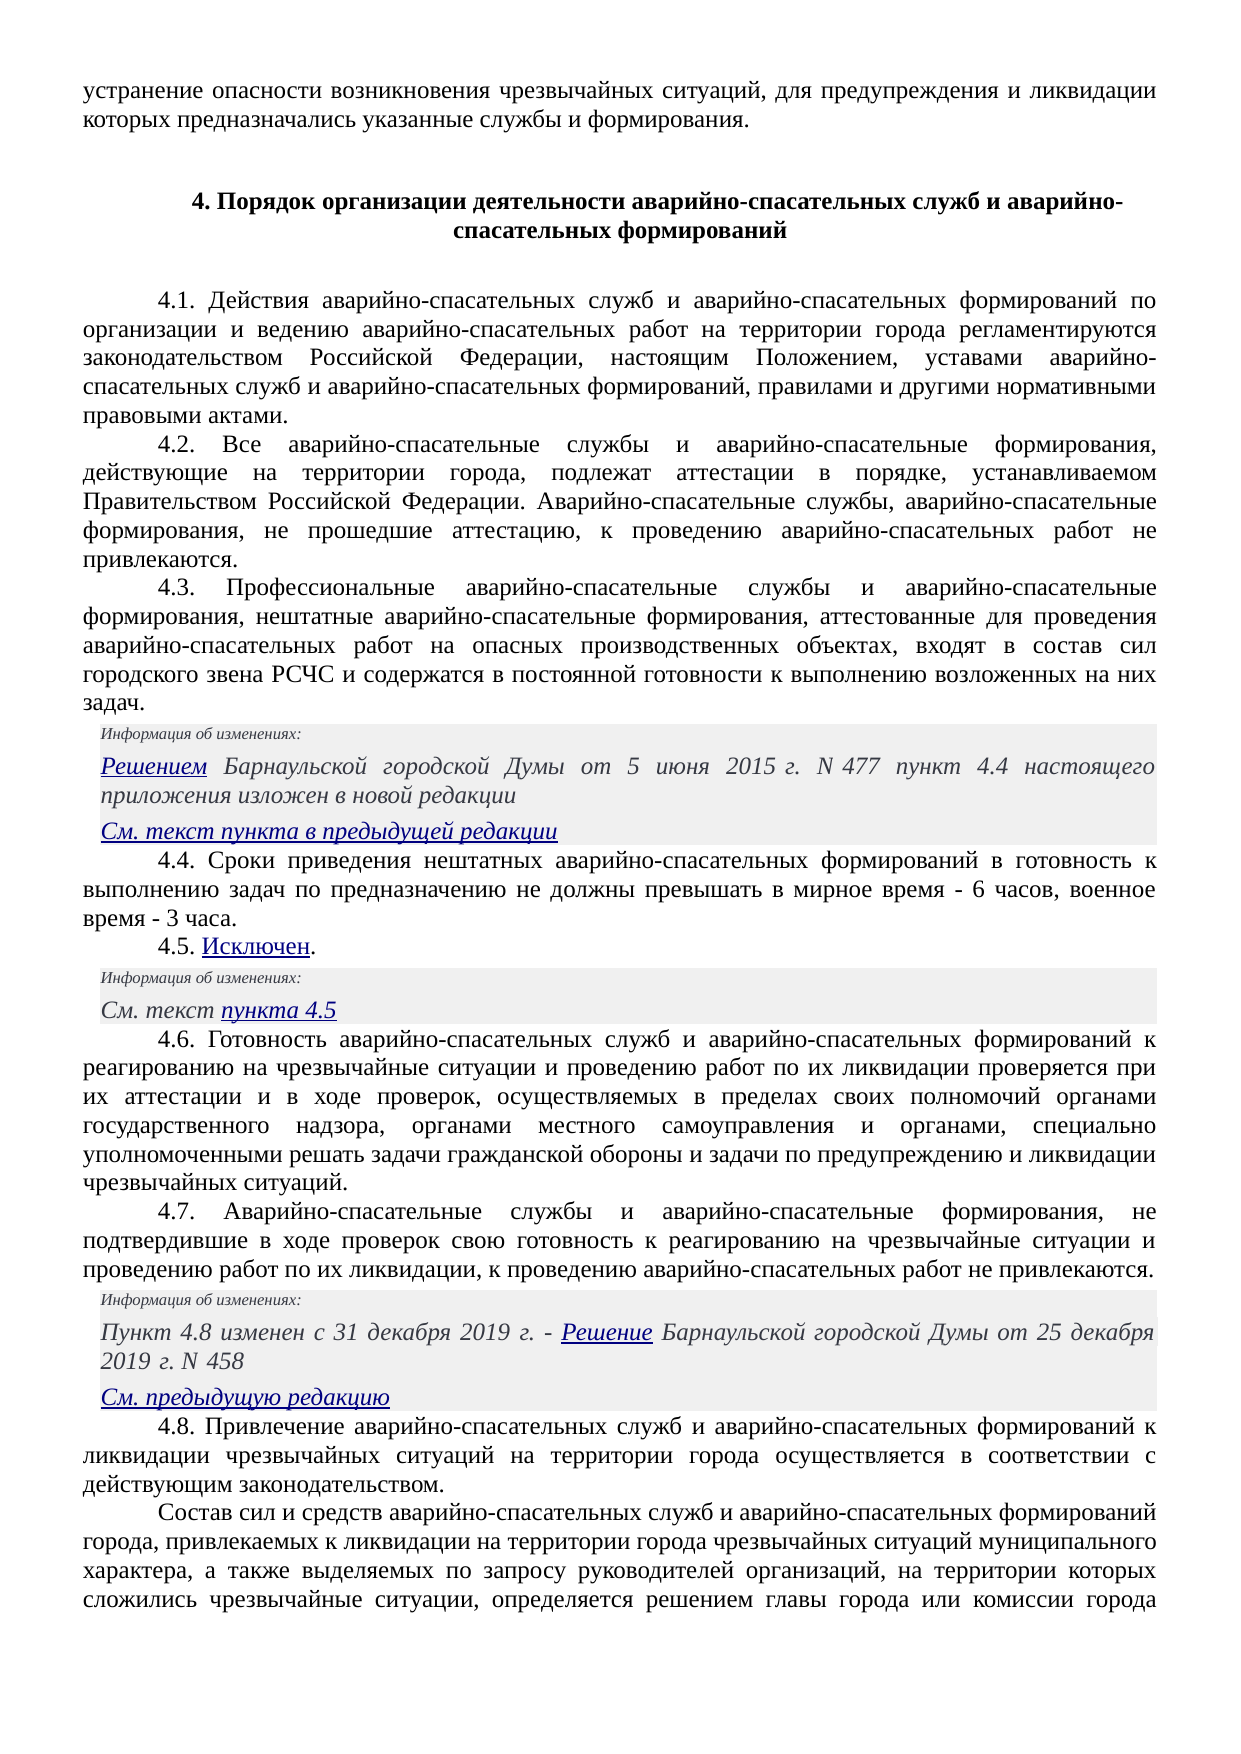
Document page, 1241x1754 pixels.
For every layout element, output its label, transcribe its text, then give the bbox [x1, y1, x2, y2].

text Состав сил и средств аварийно-спасательных служб и аварийно-спасательных формирований города, привлекаемых к ликвидации на территории города чрезвычайных ситуаций муниципального характера, а также выделяемых по запросу руководителей организаций, на территории которых сложились чрезвычайные ситуации, определяется решением главы города или комиссии города [83, 1497, 1157, 1612]
text Решением Барнаульской городской Думы от 5 июня 2015 г. N 477 пункт 4.4 настоящего приложения изложен в новой редакции [519, 780, 1157, 808]
text Пункт 4.8 изменен с 31 декабря 2019 г. - Решение Барнаульской городской Думы от 25 декабря 2019 г. N 458 [246, 1346, 1157, 1375]
text См. текст пункта в предыдущей редакции [560, 816, 1157, 845]
text Информация об изменениях: [303, 724, 1157, 743]
text См. текст пункта 4.5 [339, 995, 1157, 1024]
text Информация об изменениях: [303, 1290, 1157, 1309]
text 4.7. Аварийно-спасательные службы и аварийно-спасательные формирования, не подтвердившие в ходе проверок свою готовность к реагированию на чрезвычайные ситуации и проведению работ по их ликвидации, к проведению аварийно-спасательных работ не привлекаются. [83, 1196, 1157, 1282]
text 4.2. Все аварийно-спасательные службы и аварийно-спасательные формирования, действующие на территории города, подлежат аттестации в порядке, устанавливаемом Правительством Российской Федерации. Аварийно-спасательные службы, аварийно-спасательные формирования, не прошедшие аттестацию, к проведению аварийно-спасательных работ не привлекаются. [83, 429, 1157, 572]
subtitle 4. Порядок организации деятельности аварийно-спасательных служб и аварийно-спасательных формирований [83, 186, 1157, 244]
text 4.4. Сроки приведения нештатных аварийно-спасательных формирований в готовность к выполнению задач по предназначению не должны превышать в мирное время - 6 часов, военное время - 3 часа. [83, 845, 1157, 931]
text См. предыдущую редакцию [100, 1382, 1157, 1411]
text 4.3. Профессиональные аварийно-спасательные службы и аварийно-спасательные формирования, нештатные аварийно-спасательные формирования, аттестованные для проведения аварийно-спасательных работ на опасных производственных объектах, входят в состав сил городского звена РСЧС и содержатся в постоянной готовности к выполнению возложенных на них задач. [83, 572, 1157, 716]
text устранение опасности возникновения чрезвычайных ситуаций, для предупреждения и ликвидации которых предназначались указанные службы и формирования. [83, 75, 1157, 132]
text 4.8. Привлечение аварийно-спасательных служб и аварийно-спасательных формирований к ликвидации чрезвычайных ситуаций на территории города осуществляется в соответствии с действующим законодательством. [83, 1411, 1157, 1497]
text 4.6. Готовность аварийно-спасательных служб и аварийно-спасательных формирований к реагированию на чрезвычайные ситуации и проведению работ по их ликвидации проверяется при их аттестации и в ходе проверок, осуществляемых в пределах своих полномочий органами государственного надзора, органами местного самоуправления и органами, специально уполномоченными решать задачи гражданской обороны и задачи по предупреждению и ликвидации чрезвычайных ситуаций. [83, 1024, 1157, 1196]
text Информация об изменениях: [303, 968, 1157, 987]
text 4.5. Исключен. [83, 931, 1157, 960]
text 4.1. Действия аварийно-спасательных служб и аварийно-спасательных формирований по организации и ведению аварийно-спасательных работ на территории города регламентируются законодательством Российской Федерации, настоящим Положением, уставами аварийно-спасательных служб и аварийно-спасательных формирований, правилами и другими нормативными правовыми актами. [83, 285, 1157, 429]
